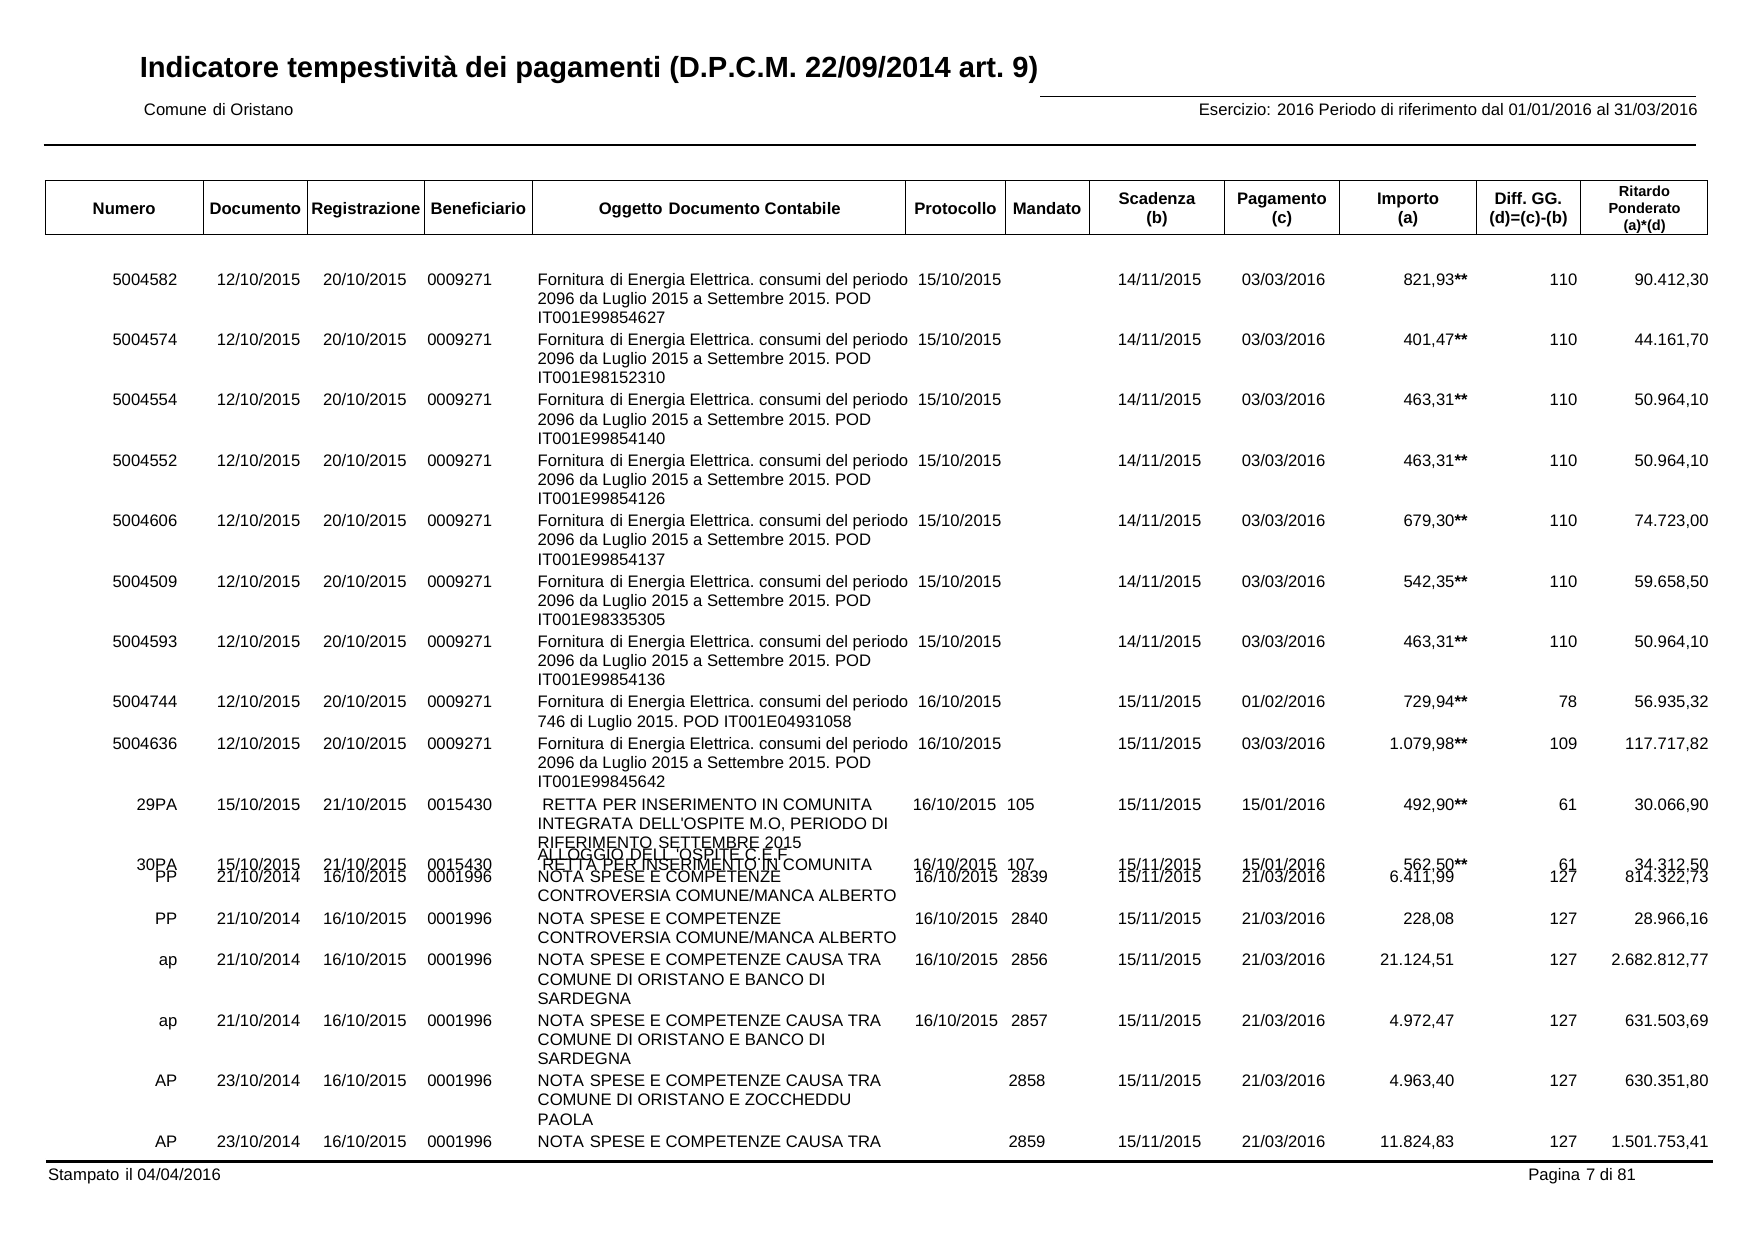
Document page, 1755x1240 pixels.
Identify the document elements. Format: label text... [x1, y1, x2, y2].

table_cell 03/03/2016 [1221, 329, 1357, 389]
table_cell 20/10/2015 [311, 329, 417, 389]
table_cell 5004574 [44, 329, 197, 389]
table_header Importo (a) [1340, 181, 1476, 234]
table_cell 12/10/2015 [197, 692, 311, 733]
table_cell 5004744 [44, 692, 197, 733]
table_cell 630.351,80 [1594, 1071, 1712, 1131]
table_header [746, 800, 755, 806]
table_cell 12/10/2015 [197, 329, 311, 389]
table_cell 127 [1502, 950, 1594, 1010]
table_cell 0009271 [417, 329, 515, 389]
table_cell AP [46, 1131, 197, 1160]
table_cell 127 [1502, 1010, 1594, 1071]
table_header Diff. GG. (d)=(c)-(b) [1477, 181, 1580, 234]
table_cell 401,47** [1357, 329, 1508, 389]
table_cell 20/10/2015 [311, 510, 417, 571]
table_cell 110 [1508, 390, 1601, 450]
table_cell 20/10/2015 [311, 733, 417, 757]
table_cell 21/03/2016 [1221, 1071, 1352, 1131]
table_cell 21.124,51 [1353, 950, 1502, 1010]
table_cell 0001996 [417, 866, 515, 908]
table_cell 16/10/2015 2857 [906, 1010, 1082, 1071]
table_header 90.412,30 [1601, 261, 1712, 329]
table_cell 5004606 [44, 510, 197, 571]
table_cell 03/03/2016 [1221, 733, 1357, 757]
table_header [197, 757, 311, 806]
table_header Protocollo [906, 181, 1005, 234]
table_cell 0001996 [417, 1010, 515, 1071]
table_header [417, 757, 515, 806]
table_cell 15/11/2015 [1082, 908, 1221, 949]
table_cell 14/11/2015 [1082, 450, 1221, 510]
table_cell 127 [1502, 1131, 1594, 1160]
table_cell 16/10/2015 2840 [906, 908, 1082, 949]
table_cell 21/10/2014 [197, 866, 311, 908]
table_header Ritardo Ponderato (a)*(d) [1581, 181, 1707, 234]
table_cell 59.658,50 [1601, 571, 1712, 631]
table_cell 12/10/2015 [197, 571, 311, 631]
table_cell 20/10/2015 [311, 450, 417, 510]
table_header [662, 758, 667, 767]
table_cell 03/03/2016 [1221, 631, 1357, 692]
table_header [848, 758, 857, 767]
table_cell 16/10/2015 [311, 1010, 417, 1071]
table_header Mandato [1006, 181, 1089, 234]
table_cell 463,31** [1357, 390, 1508, 450]
table_cell 5004554 [44, 390, 197, 450]
table_cell 21/10/2014 [197, 1010, 311, 1071]
table_cell 4.963,40 [1353, 1071, 1502, 1131]
table_cell 74.723,00 [1601, 510, 1712, 571]
table_header 03/03/2016 [1221, 261, 1357, 329]
table_header [515, 757, 906, 806]
table_cell 14/11/2015 [1082, 631, 1221, 692]
table_header Oggetto Documento Contabile [533, 181, 905, 234]
table_cell 21/03/2016 [1221, 1131, 1352, 1160]
table_cell 20/10/2015 [311, 631, 417, 692]
table_cell 5004636 [44, 733, 197, 794]
table_cell 12/10/2015 [197, 450, 311, 510]
table_cell 631.503,69 [1594, 1010, 1712, 1071]
table_cell 23/10/2014 [197, 1131, 311, 1160]
table_cell 0009271 [417, 390, 515, 450]
table_cell 01/02/2016 [1221, 692, 1357, 733]
table_cell Fornitura di Energia Elettrica. consumi del periodo 15/10/2015 2096 da Luglio 2015 a Settembre 2015. POD IT001E99854137 [515, 510, 1082, 571]
table_cell 16/10/2015 [311, 866, 417, 908]
table_cell PP [46, 866, 197, 908]
table_cell 0009271 [417, 733, 515, 757]
table_cell PP [46, 908, 197, 949]
table_cell 228,08 [1353, 908, 1502, 949]
table_cell 50.964,10 [1601, 450, 1712, 510]
table_cell 44.161,70 [1601, 329, 1712, 389]
table_cell 2.682.812,77 [1594, 950, 1712, 1010]
table_cell 5004509 [44, 571, 197, 631]
table_cell 127 [1502, 866, 1594, 908]
table_cell 15/11/2015 [1082, 866, 1221, 908]
table_cell 11.824,83 [1353, 1131, 1502, 1160]
table_cell 14/11/2015 [1082, 571, 1221, 631]
table_cell 20/10/2015 [311, 571, 417, 631]
table_cell ap [46, 1010, 197, 1071]
table_cell 50.964,10 [1601, 390, 1712, 450]
table_cell [417, 806, 515, 866]
table_header 14/11/2015 [1082, 261, 1221, 329]
table_cell 15/11/2015 [1082, 733, 1221, 757]
table_cell 03/03/2016 [1221, 571, 1357, 631]
table_cell 463,31** [1357, 631, 1508, 692]
table_cell 110 [1508, 329, 1601, 389]
table_header [799, 758, 804, 767]
table_cell 110 [1508, 631, 1601, 692]
table_cell 20/10/2015 [311, 390, 417, 450]
table_cell Fornitura di Energia Elettrica. consumi del periodo 16/10/2015 746 di Luglio 2015. POD IT001E04931058 [515, 692, 1082, 733]
table_cell ap [46, 950, 197, 1010]
table_cell 6.411,99 [1353, 866, 1502, 908]
table_header Registrazione [308, 181, 424, 234]
table_cell 16/10/2015 2839 [906, 866, 1082, 908]
table_cell [311, 806, 417, 866]
table_cell NOTA SPESE E COMPETENZE CAUSA TRA COMUNE DI ORISTANO E BANCO DI SARDEGNA [515, 950, 906, 1010]
table_cell NOTA SPESE E COMPETENZE CONTROVERSIA COMUNE/MANCA ALBERTO [515, 908, 906, 949]
table_cell NOTA SPESE E COMPETENZE CONTROVERSIA COMUNE/MANCA ALBERTO [515, 866, 906, 908]
table_cell ALLOGGIO DELL 'OSPITE C.E.F [515, 806, 906, 866]
table_cell 12/10/2015 [197, 631, 311, 692]
table_cell 0009271 [417, 450, 515, 510]
table_cell 2859 [906, 1131, 1082, 1160]
table_cell 20/10/2015 [311, 692, 417, 733]
table_cell 127 [1502, 908, 1594, 949]
table_cell NOTA SPESE E COMPETENZE CAUSA TRA COMUNE DI ORISTANO E ZOCCHEDDU PAOLA [515, 1071, 906, 1131]
table_cell 21/03/2016 [1221, 866, 1352, 908]
table_cell 56.935,32 [1601, 692, 1712, 733]
table_header Pagamento (c) [1225, 181, 1339, 234]
table_header Fornitura di Energia Elettrica. consumi del periodo 15/10/2015 2096 da Luglio 2015 a Settembre 2015. POD IT001E99854627 [515, 261, 1082, 329]
table_cell Fornitura di Energia Elettrica. consumi del periodo 15/10/2015 2096 da Luglio 2015 a Settembre 2015. POD IT001E99854140 [515, 390, 1082, 450]
table_cell 21/10/2014 [197, 908, 311, 949]
table_cell 23/10/2014 [197, 1071, 311, 1131]
table_cell 0009271 [417, 571, 515, 631]
table_cell 1.501.753,41 [1594, 1131, 1712, 1160]
table_cell 16/10/2015 [311, 950, 417, 1010]
table_cell NOTA SPESE E COMPETENZE CAUSA TRA [515, 1131, 906, 1160]
table_cell NOTA SPESE E COMPETENZE CAUSA TRA COMUNE DI ORISTANO E BANCO DI SARDEGNA [515, 1010, 906, 1071]
table_cell 12/10/2015 [197, 510, 311, 571]
table_cell 15/11/2015 [1082, 950, 1221, 1010]
table_cell [46, 806, 197, 866]
table_cell 0009271 [417, 631, 515, 692]
table_cell 21/10/2014 [197, 950, 311, 1010]
table_header Scadenza (b) [1090, 181, 1224, 234]
table_cell 0001996 [417, 1071, 515, 1131]
table_header [46, 757, 197, 806]
table_cell 814.322,73 [1594, 866, 1712, 908]
table_cell 1.079,98** [1357, 733, 1508, 757]
table_cell 12/10/2015 [197, 390, 311, 450]
table_cell 0001996 [417, 908, 515, 949]
table_cell Fornitura di Energia Elettrica. consumi del periodo 15/10/2015 2096 da Luglio 2015 a Settembre 2015. POD IT001E99854126 [515, 450, 1082, 510]
table_cell 16/10/2015 [311, 1071, 417, 1131]
table_cell 2858 [906, 1071, 1082, 1131]
table_cell 0009271 [417, 692, 515, 733]
table_cell 5004593 [44, 631, 197, 692]
table_cell 78 [1508, 692, 1601, 733]
table_header [311, 757, 417, 806]
table_cell 0001996 [417, 950, 515, 1010]
table_cell 28.966,16 [1594, 908, 1712, 949]
table_cell 50.964,10 [1601, 631, 1712, 692]
table_header [797, 800, 806, 806]
table_header 12/10/2015 [197, 261, 311, 329]
table_cell 12/10/2015 [197, 733, 311, 757]
table_cell 110 [1508, 450, 1601, 510]
table_header 20/10/2015 [311, 261, 417, 329]
table_cell 15/11/2015 [1082, 1071, 1221, 1131]
table_cell 03/03/2016 [1221, 390, 1357, 450]
table_cell 729,94** [1357, 692, 1508, 733]
table_cell 14/11/2015 [1082, 329, 1221, 389]
table_header Documento [204, 181, 307, 234]
table_cell 16/10/2015 [311, 908, 417, 949]
table_header 5004582 [44, 261, 197, 329]
table_cell 21/03/2016 [1221, 1010, 1352, 1071]
table_header Beneficiario [425, 181, 532, 234]
table_cell 15/11/2015 [1082, 1010, 1221, 1071]
table_cell 110 [1508, 571, 1601, 631]
table_cell 0001996 [417, 1131, 515, 1160]
table_cell 14/11/2015 [1082, 510, 1221, 571]
table_header 110 [1508, 261, 1601, 329]
table_header [548, 758, 553, 767]
table_cell Fornitura di Energia Elettrica. consumi del periodo 15/10/2015 2096 da Luglio 2015 a Settembre 2015. POD IT001E99854136 [515, 631, 1082, 692]
table_header [906, 757, 1712, 866]
table_cell 16/10/2015 2856 [906, 950, 1082, 1010]
table_cell 5004552 [44, 450, 197, 510]
table_cell 03/03/2016 [1221, 450, 1357, 510]
table_header [862, 758, 869, 767]
table_cell 127 [1502, 1071, 1594, 1131]
table_header 821,93** [1357, 261, 1508, 329]
table_cell Fornitura di Energia Elettrica. consumi del periodo 15/10/2015 2096 da Luglio 2015 a Settembre 2015. POD IT001E98335305 [515, 571, 1082, 631]
table_cell 15/11/2015 [1082, 1131, 1221, 1160]
table_cell 117.717,82 [1601, 733, 1712, 757]
table_header 0009271 [417, 261, 515, 329]
table_cell 542,35** [1357, 571, 1508, 631]
table_cell 21/03/2016 [1221, 950, 1352, 1010]
table_cell [197, 806, 311, 866]
table_cell 16/10/2015 [311, 1131, 417, 1160]
table_cell 03/03/2016 [1221, 510, 1357, 571]
table_cell 21/03/2016 [1221, 908, 1352, 949]
table_cell 15/11/2015 [1082, 692, 1221, 733]
table_cell 14/11/2015 [1082, 390, 1221, 450]
table_header [571, 800, 579, 806]
table_cell AP [46, 1071, 197, 1131]
table_cell Fornitura di Energia Elettrica. consumi del periodo 15/10/2015 2096 da Luglio 2015 a Settembre 2015. POD IT001E98152310 [515, 329, 1082, 389]
table_cell 109 [1508, 733, 1601, 757]
table_header Numero [46, 181, 203, 234]
table_cell 463,31** [1357, 450, 1508, 510]
table_cell 4.972,47 [1353, 1010, 1502, 1071]
table_cell 679,30** [1357, 510, 1508, 571]
table_cell 0009271 [417, 510, 515, 571]
table_cell Fornitura di Energia Elettrica. consumi del periodo 16/10/2015 2096 da Luglio 2015 a Settembre 2015. POD IT001E99845642 [515, 733, 1082, 757]
table_cell 110 [1508, 510, 1601, 571]
